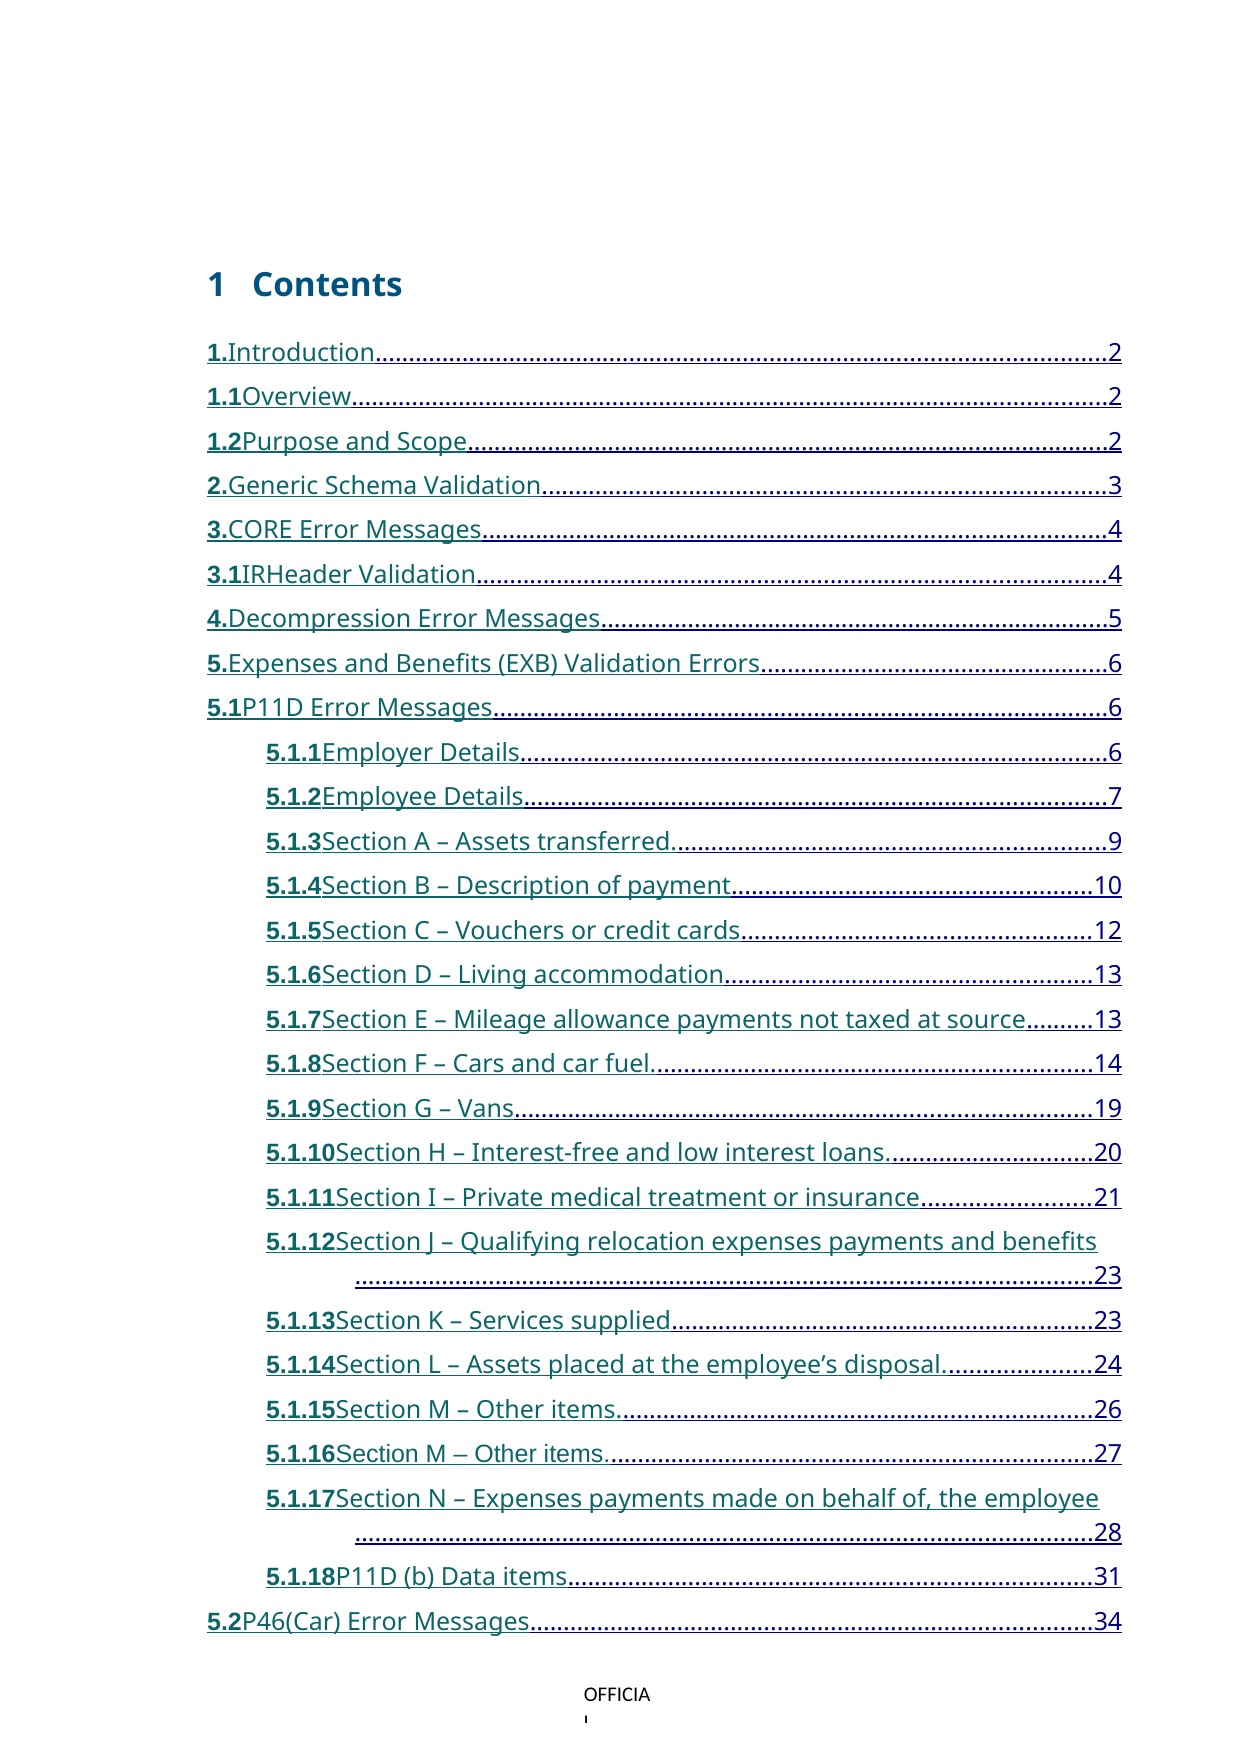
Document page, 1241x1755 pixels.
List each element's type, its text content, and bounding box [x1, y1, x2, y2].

text 5.1.4 Section B – Description of payment 10 [266, 868, 1122, 896]
subtitle Contents [207, 261, 1122, 307]
text [207, 631, 1122, 635]
text 5.1.6 Section D – Living accommodation 13 [266, 957, 1122, 985]
text [266, 897, 1122, 902]
text [207, 675, 1122, 680]
text 2. Generic Schema Validation 3 [207, 468, 1122, 496]
text [266, 1075, 1122, 1080]
text [207, 542, 1122, 546]
text [207, 497, 1122, 502]
text 5.1.1 Employer Details 6 [266, 734, 1122, 763]
text 5.2 P46(Car) Error Messages 34 [207, 1603, 1122, 1632]
text 5.1.11 Section I – Private medical treatment or insurance 21 [266, 1179, 1122, 1208]
text 1.1 Overview 2 [207, 379, 1122, 407]
text [266, 1376, 1122, 1381]
text [266, 942, 1122, 947]
text 5.1.12 Section J – Qualifying relocation expenses payments and benefits 23 [266, 1224, 1122, 1292]
text 5.1.8 Section F – Cars and car fuel. 14 [266, 1046, 1122, 1074]
text 5.1.17 Section N – Expenses payments made on behalf of, the employee 28 [266, 1480, 1122, 1548]
text 5.1.15 Section M – Other items. 26 [266, 1391, 1122, 1420]
text [207, 1633, 1122, 1637]
text 5.1.10 Section H – Interest-free and low interest loans. 20 [266, 1135, 1122, 1163]
text [266, 764, 1122, 769]
text 5.1.3 Section A – Assets transferred. 9 [266, 823, 1122, 852]
text 5.1.5 Section C – Vouchers or credit cards 12 [266, 912, 1122, 941]
text [266, 1120, 1122, 1124]
text 5.1.2 Employee Details 7 [266, 779, 1122, 807]
text [266, 1421, 1122, 1425]
text 3. CORE Error Messages 4 [207, 512, 1122, 540]
text 5.1 P11D Error Messages 6 [207, 690, 1122, 718]
text 5.1.14 Section L – Assets placed at the employee’s disposal. 24 [266, 1347, 1122, 1375]
text 5. Expenses and Benefits (EXB) Validation Errors 6 [207, 646, 1122, 674]
text [266, 808, 1122, 813]
text [266, 853, 1122, 858]
text 3.1 IRHeader Validation 4 [207, 557, 1122, 585]
text [266, 1588, 1122, 1593]
text [266, 1209, 1122, 1213]
text 5.1.13 Section K – Services supplied 23 [266, 1302, 1122, 1331]
text 1.2 Purpose and Scope 2 [207, 423, 1122, 451]
text [266, 1332, 1122, 1336]
text 5.1.7 Section E – Mileage allowance payments not taxed at source 13 [266, 1001, 1122, 1030]
text [266, 1465, 1122, 1470]
text [207, 720, 1122, 724]
text [207, 586, 1122, 591]
text [207, 364, 1122, 368]
text [207, 453, 1122, 457]
text 5.1.18 P11D (b) Data items 31 [266, 1559, 1122, 1587]
text 4. Decompression Error Messages 5 [207, 601, 1122, 629]
text [266, 986, 1122, 991]
text [207, 408, 1122, 413]
text 5.1.9 Section G – Vans 19 [266, 1090, 1122, 1119]
text 5.1.16 Section M – Other items. 27 [266, 1436, 1122, 1464]
text 1. Introduction 2 [207, 334, 1122, 363]
text [266, 1164, 1122, 1169]
text [266, 1031, 1122, 1036]
